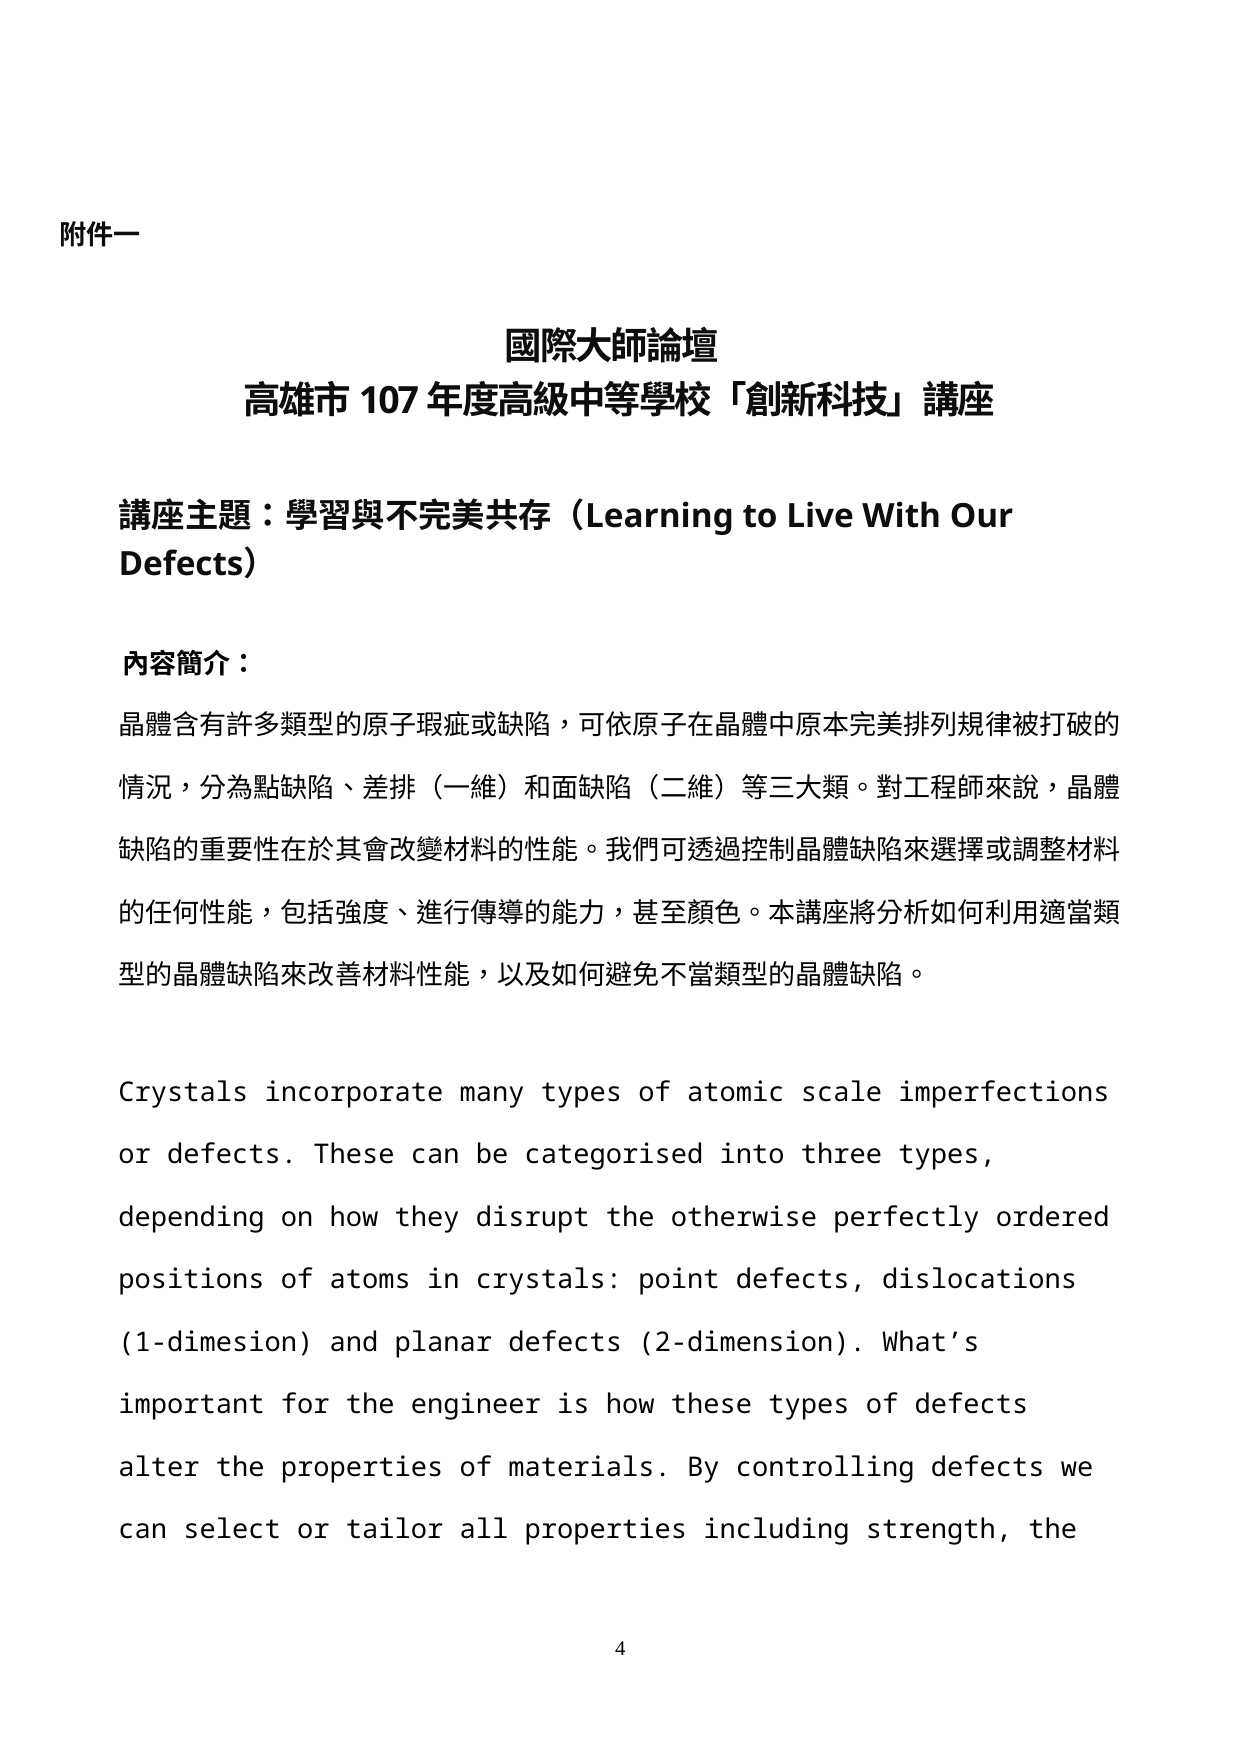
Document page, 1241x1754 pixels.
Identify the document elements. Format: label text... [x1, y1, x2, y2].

text 晶體含有許多類型的原子瑕疵或缺陷，可依原子在晶體中原本完美排列規律被打破的情況，分為點缺陷、差排（一維）和面缺陷（二維）等三大類。對工程師來說，晶體缺陷的重要性在於其會改變材料的性能。我們可透過控制晶體缺陷來選擇或調整材料的任何性能，包括強度、進行傳導的能力，甚至顏色。本講座將分析如何利用適當類型的晶體缺陷來改善材料性能，以及如何避免不當類型的晶體缺陷。 [118, 681, 1122, 993]
text 講座主題：學習與不完美共存（Learning to Live With Our Defects） [118, 489, 1122, 586]
text 國際大師論壇 [59, 316, 1166, 370]
text 內容簡介： [122, 642, 1122, 681]
text 附件一 [59, 191, 1122, 253]
text 高雄市107年度高級中等學校「創新科技」講座 [118, 370, 1122, 424]
text Crystals incorporate many types of atomic scale imperfections or defects. These can be categorised into three types, depending on how they disrupt the otherwise perfectly ordered positions of atoms in crystals: point defects, dislocations (1-dimesion) and planar defects (2-dimension). What’s important for the engineer is how these types of defects alter the properties of materials. By controlling defects we can select or tailor all properties including strength, the [118, 1049, 1122, 1549]
